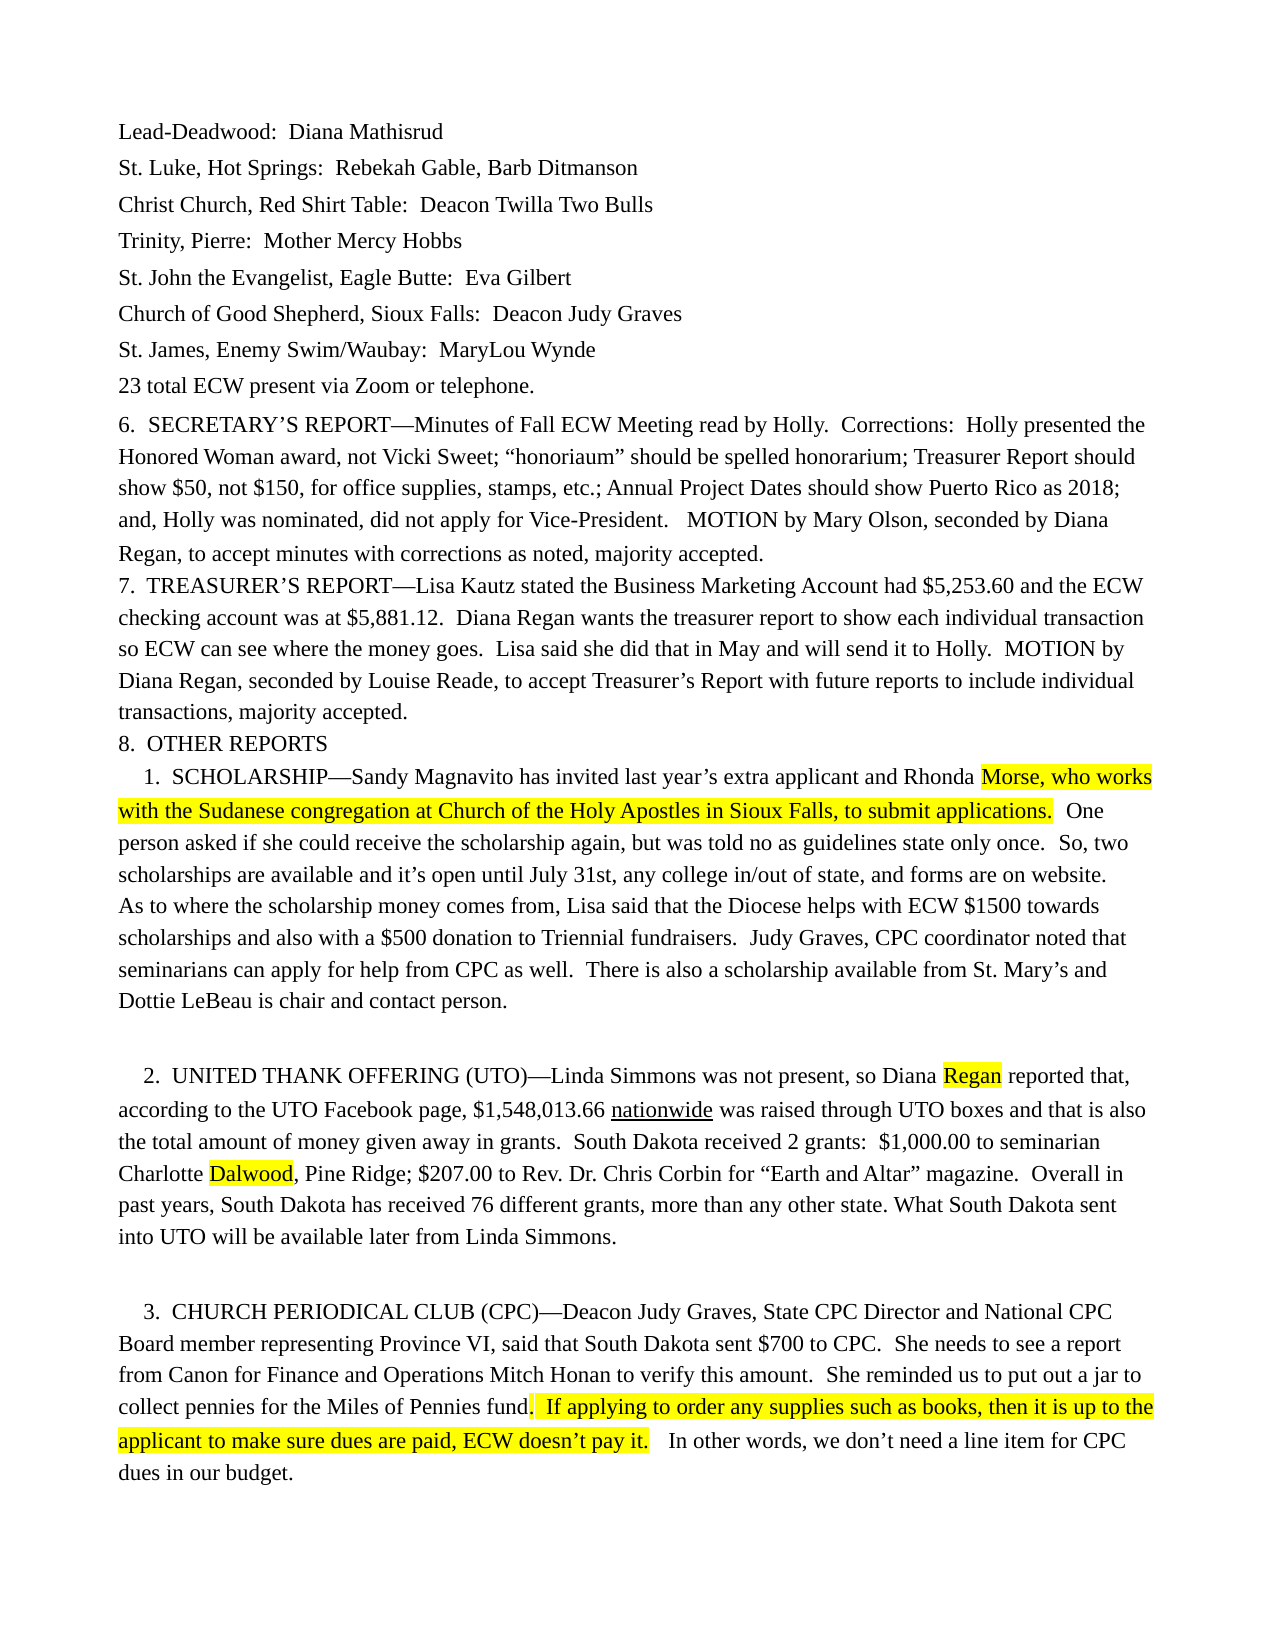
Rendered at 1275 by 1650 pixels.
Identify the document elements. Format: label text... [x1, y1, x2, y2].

text 2. UNITED THANK OFFERING (UTO)—Linda Simmons was not present, so Diana Regan reported that, according to the UTO Facebook page, $1,548,013.66 nationwide was raised through UTO boxes and that is also the total amount of money given away in grants. South Dakota received 2 grants: $1,000.00 to seminarian Charlotte Dalwood, Pine Ridge; $207.00 to Rev. Dr. Chris Corbin for “Earth and Altar” magazine. Overall in past years, South Dakota has received 76 different grants, more than any other state. What South Dakota sent into UTO will be available later from Linda Simmons. [118, 1060, 1157, 1249]
text As to where the scholarship money comes from, Lisa said that the Diocese helps with ECW $1500 towards scholarships and also with a $500 donation to Triennial fundraisers. Judy Graves, CPC coordinator noted that seminarians can apply for help from CPC as well. There is also a scholarship available from St. Mary’s and Dottie LeBeau is chair and contact person. [118, 892, 1157, 1013]
text 8. OTHER REPORTS [118, 730, 1157, 756]
text Christ Church, Red Shirt Table: Deacon Twilla Two Bulls [118, 191, 1157, 217]
text Trinity, Pierre: Mother Mercy Hobbs [118, 227, 1157, 253]
text St. John the Evangelist, Eagle Butte: Eva Gilbert [118, 263, 1157, 290]
text 6. SECRETARY’S REPORT—Minutes of Fall ECW Meeting read by Holly. Corrections: Holly presented the Honored Woman award, not Vicki Sweet; “honoriaum” should be spelled honorarium; Treasurer Report should show $50, not $150, for office supplies, stamps, etc.; Annual Project Dates should show Puerto Rico as 2018; and, Holly was nominated, did not apply for Vice-President. MOTION by Mary Olson, seconded by Diana Regan, to accept minutes with corrections as noted, majority accepted. [118, 409, 1157, 566]
text 7. TREASURER’S REPORT—Lisa Kautz stated the Business Marketing Account had $5,253.60 and the ECW checking account was at $5,881.12. Diana Regan wants the treasurer report to show each individual transaction so ECW can see where the money goes. Lisa said she did that in May and will send it to Holly. MOTION by Diana Regan, seconded by Louise Reade, to accept Treasurer’s Report with future reports to include individual transactions, majority accepted. [118, 572, 1157, 725]
text St. James, Enemy Swim/Waubay: MaryLou Wynde [118, 336, 1157, 363]
text St. Luke, Hot Springs: Rebekah Gable, Barb Ditmanson [118, 154, 1157, 181]
text 3. CHURCH PERIODICAL CLUB (CPC)—Deacon Judy Graves, State CPC Director and National CPC Board member representing Province VI, said that South Dakota sent $700 to CPC. She needs to see a report from Canon for Finance and Operations Mitch Honan to verify this amount. She reminded us to put out a jar to collect pennies for the Miles of Pennies fund. If applying to order any supplies such as books, then it is up to the applicant to make sure dues are paid, ECW doesn’t pay it. In other words, we don’t need a line item for CPC dues in our budget. [118, 1296, 1157, 1485]
text Lead-Deadwood: Diana Mathisrud [118, 118, 1157, 144]
text 23 total ECW present via Zoom or telephone. [118, 373, 1157, 399]
text 1. SCHOLARSHIP—Sandy Magnavito has invited last year’s extra applicant and Rhonda Morse, who works with the Sudanese congregation at Church of the Holy Apostles in Sioux Falls, to submit applications. One person asked if she could receive the scholarship again, but was told no as guidelines state only once. So, two scholarships are available and it’s open until July 31st, any college in/out of state, and forms are on website. [118, 761, 1157, 887]
text Church of Good Shepherd, Sioux Falls: Deacon Judy Graves [118, 300, 1157, 326]
